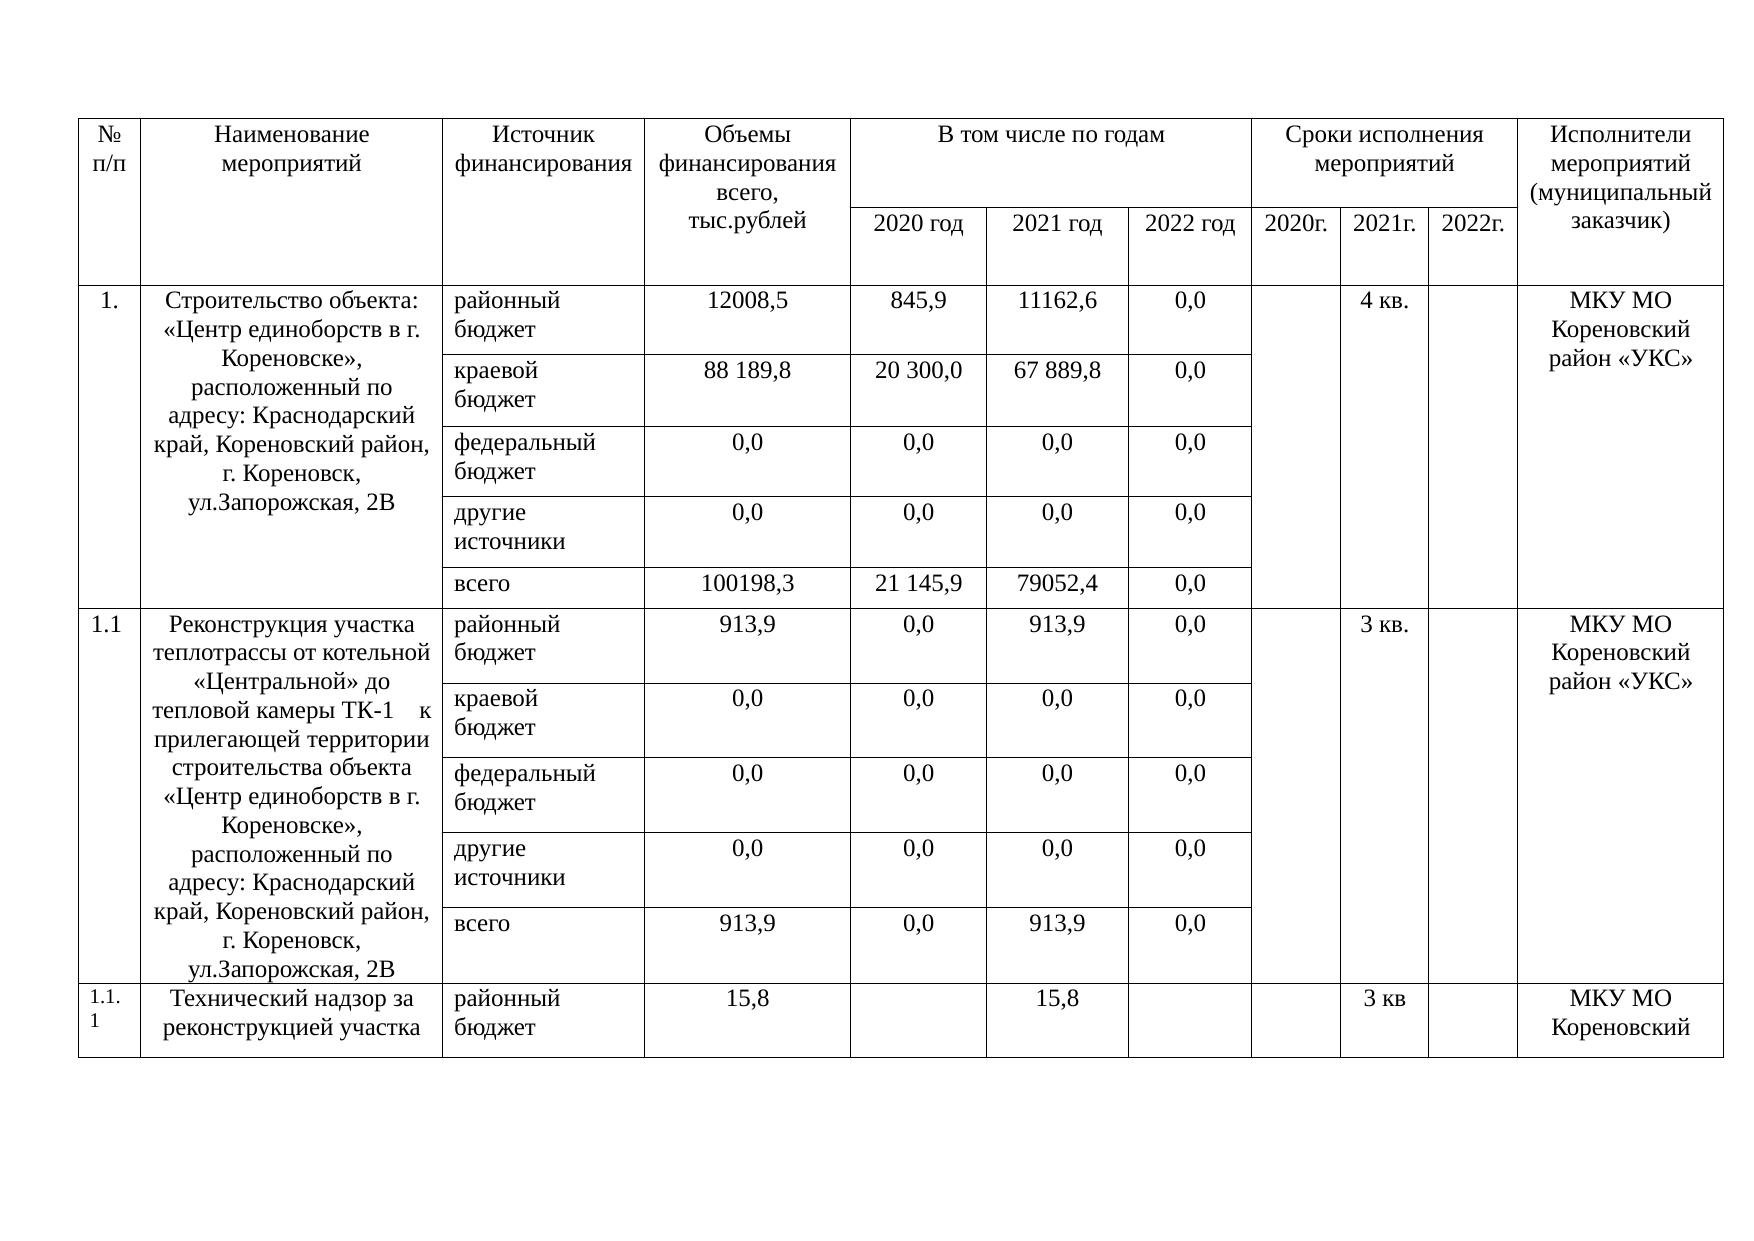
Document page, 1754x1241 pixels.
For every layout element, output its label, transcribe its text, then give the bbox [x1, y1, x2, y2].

table_cell 2020г. [1252, 208, 1340, 284]
table_cell [1429, 609, 1517, 982]
table_cell 0,0 [645, 833, 850, 907]
table_cell 0,0 [851, 908, 986, 982]
table_cell 0,0 [851, 833, 986, 907]
table_cell [1252, 609, 1340, 982]
table_cell 1. [79, 286, 140, 608]
table_cell 3 кв [1341, 984, 1428, 1057]
table_cell 0,0 [1129, 427, 1251, 496]
table_cell краевой бюджет [443, 684, 644, 757]
table_cell МКУ МО Кореновский район «УКС» [1518, 286, 1723, 608]
table_cell 2022г. [1429, 208, 1517, 284]
table_cell 0,0 [987, 833, 1128, 907]
table_cell 0,0 [645, 758, 850, 832]
table_cell 0,0 [987, 758, 1128, 832]
table_cell МКУ МО Кореновский [1518, 984, 1723, 1057]
table_header Сроки исполнения мероприятий [1252, 119, 1517, 207]
table_cell 0,0 [1129, 355, 1251, 426]
table_cell 845,9 [851, 286, 986, 354]
table_header В том числе по годам [851, 119, 1251, 207]
table_cell 0,0 [851, 609, 986, 682]
table_cell 15,8 [987, 984, 1128, 1057]
table_cell 913,9 [987, 609, 1128, 682]
table_cell 3 кв. [1341, 609, 1428, 982]
table_cell [1129, 984, 1251, 1057]
table_cell [851, 984, 986, 1057]
table_cell 0,0 [645, 684, 850, 757]
table_cell 1.1 [79, 609, 140, 982]
table_cell 67 889,8 [987, 355, 1128, 426]
table_cell 21 145,9 [851, 568, 986, 608]
table_cell 913,9 [987, 908, 1128, 982]
table_cell 0,0 [851, 427, 986, 496]
table_cell [1429, 286, 1517, 608]
table_cell районный бюджет [443, 984, 644, 1057]
table_cell [1252, 984, 1340, 1057]
table_header Объемы финансирования всего, тыс.рублей [645, 119, 850, 284]
table_cell 1.1.1 [79, 984, 140, 1057]
table_cell 2022 год [1129, 208, 1251, 284]
table_cell федеральный бюджет [443, 427, 644, 496]
table_header Наименование мероприятий [141, 119, 442, 284]
table_cell другие источники [443, 833, 644, 907]
table_cell 0,0 [851, 684, 986, 757]
table_cell 12008,5 [645, 286, 850, 354]
table_cell Строительство объекта: «Центр единоборств в г. Кореновске», расположенный по адресу: Краснодарский край, Кореновский район, г. Кореновск, ул.Запорожская, 2В [141, 286, 442, 608]
table_cell 100198,3 [645, 568, 850, 608]
table_header Исполнители мероприятий (муниципальный заказчик) [1518, 119, 1723, 284]
table_cell 15,8 [645, 984, 850, 1057]
table_cell Технический надзор за реконструкцией участка [141, 984, 442, 1057]
table_cell 2021 год [987, 208, 1128, 284]
table_cell 0,0 [987, 427, 1128, 496]
table_cell 11162,6 [987, 286, 1128, 354]
table_cell 0,0 [987, 497, 1128, 567]
table_cell 0,0 [1129, 833, 1251, 907]
table_cell федеральный бюджет [443, 758, 644, 832]
table_cell МКУ МО Кореновский район «УКС» [1518, 609, 1723, 982]
table_cell [1252, 286, 1340, 608]
table_cell всего [443, 568, 644, 608]
table_cell 0,0 [1129, 684, 1251, 757]
table_cell 88 189,8 [645, 355, 850, 426]
table_cell всего [443, 908, 644, 982]
table_cell 0,0 [987, 684, 1128, 757]
table_cell 0,0 [1129, 568, 1251, 608]
table_cell 0,0 [645, 497, 850, 567]
table_cell 913,9 [645, 908, 850, 982]
table_cell 0,0 [1129, 497, 1251, 567]
table_cell 913,9 [645, 609, 850, 682]
table_cell 79052,4 [987, 568, 1128, 608]
table_cell 2020 год [851, 208, 986, 284]
table_header Источник финансирования [443, 119, 644, 284]
table_cell 4 кв. [1341, 286, 1428, 608]
table_cell [1429, 984, 1517, 1057]
table_cell 20 300,0 [851, 355, 986, 426]
table_cell 0,0 [645, 427, 850, 496]
table_cell районный бюджет [443, 609, 644, 682]
table_cell 0,0 [1129, 609, 1251, 682]
table_cell районный бюджет [443, 286, 644, 354]
table_cell 0,0 [1129, 908, 1251, 982]
table_cell 0,0 [1129, 286, 1251, 354]
table_cell 0,0 [851, 758, 986, 832]
table_cell краевой бюджет [443, 355, 644, 426]
table_cell 2021г. [1341, 208, 1428, 284]
table_cell Реконструкция участка теплотрассы от котельной «Центральной» до тепловой камеры ТК-1 к прилегающей территории строительства объекта «Центр единоборств в г. Кореновске», расположенный по адресу: Краснодарский край, Кореновский район, г. Кореновск, ул.Запорожская, 2В [141, 609, 442, 982]
table_cell другие источники [443, 497, 644, 567]
table_cell 0,0 [1129, 758, 1251, 832]
table_cell 0,0 [851, 497, 986, 567]
table_header № п/п [79, 119, 140, 284]
